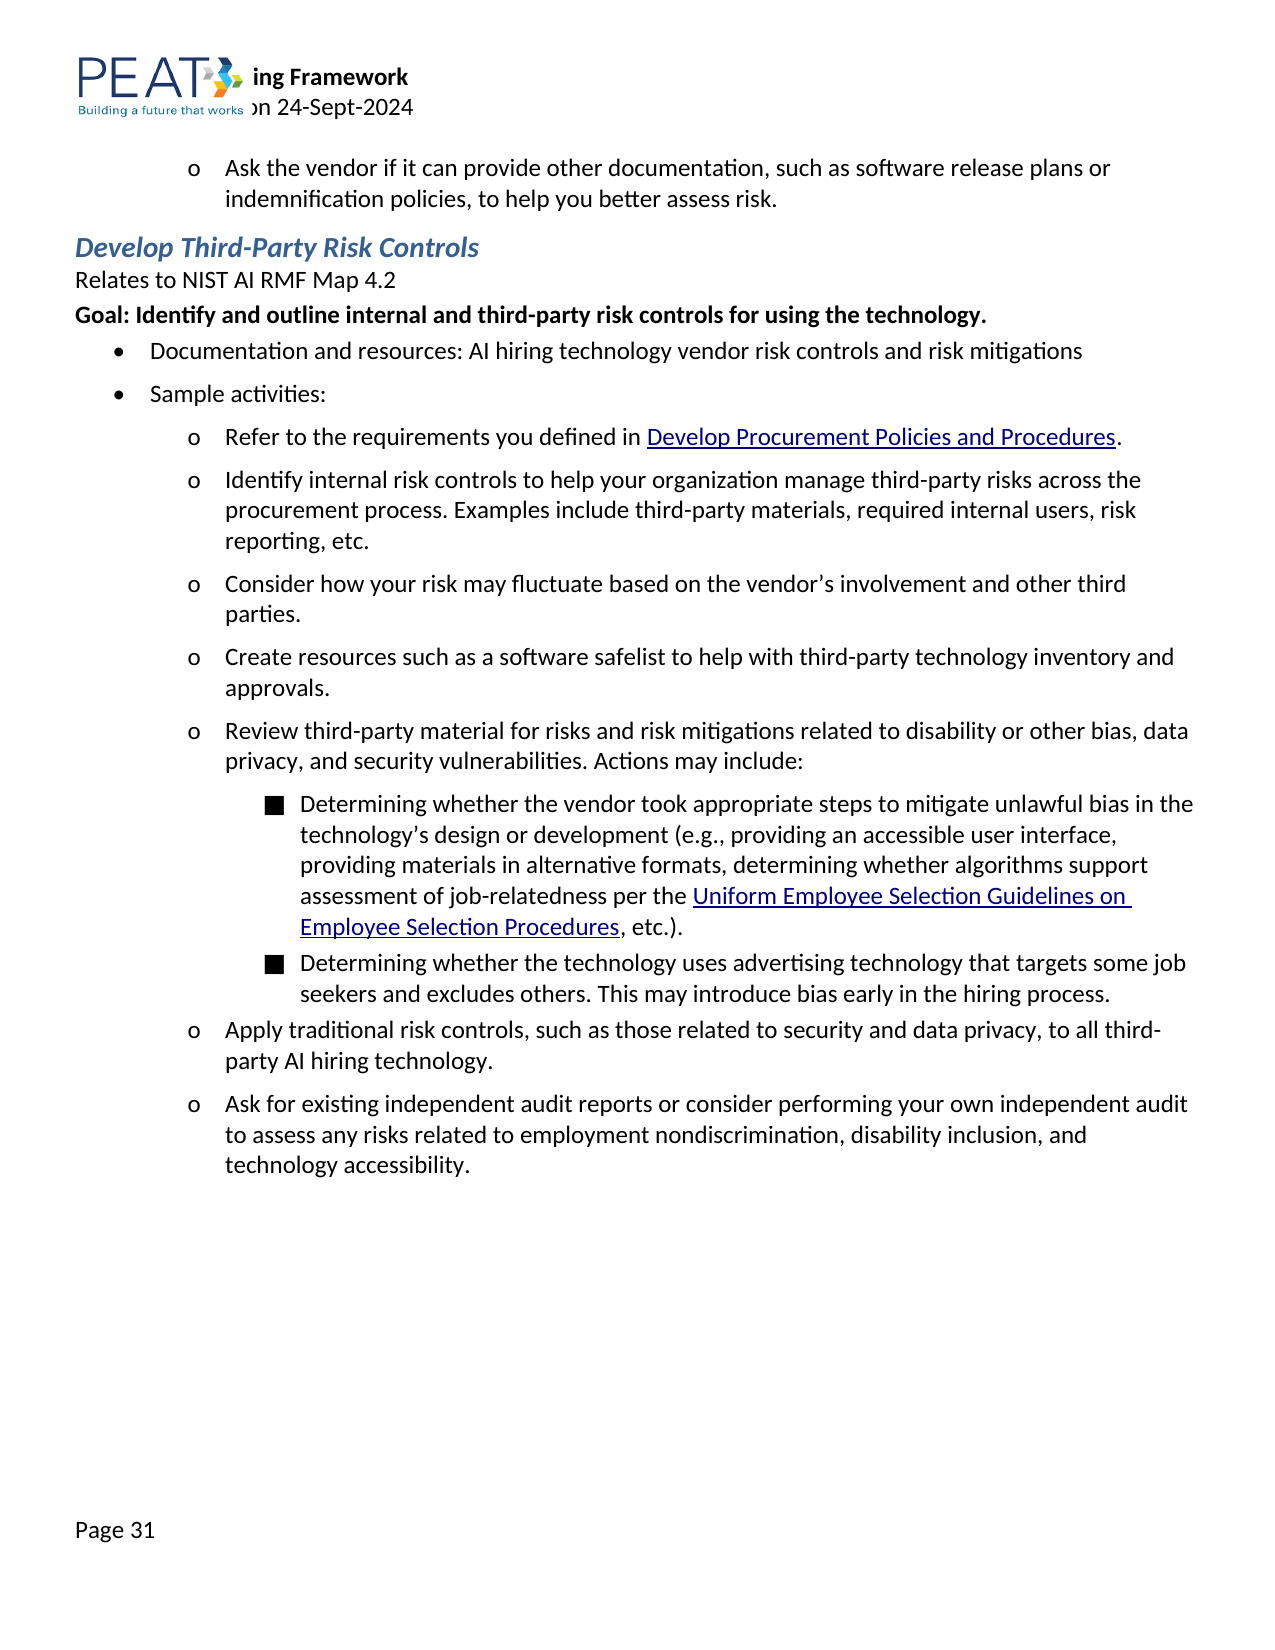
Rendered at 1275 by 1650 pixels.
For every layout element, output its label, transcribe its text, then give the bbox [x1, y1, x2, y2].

list Identify internal risk controls to help your organization manage third-party risks across the procurement process. Examples include third-party materials, required internal users, risk reporting, etc. [187, 464, 1200, 555]
list Sample activities: [112, 378, 1200, 408]
text Relates to NIST AI RMF Map 4.2 [75, 264, 1200, 295]
subtitle Develop Third-Party Risk Controls [75, 232, 1200, 264]
subtitle Goal: Identify and outline internal and third-party risk controls for using the technology. [75, 301, 1200, 328]
list Review third-party material for risks and risk mitigations related to disability or other bias, data privacy, and security vulnerabilities. Actions may include: [187, 715, 1200, 776]
list Determining whether the technology uses advertising technology that targets some job seekers and excludes others. This may introduce bias early in the hiring process. [262, 947, 1200, 1008]
list Apply traditional risk controls, such as those related to security and data privacy, to all third-party AI hiring technology. [187, 1015, 1200, 1076]
list Create resources such as a software safelist to help with third-party technology inventory and approvals. [187, 641, 1200, 702]
list Determining whether the vendor took appropriate steps to mitigate unlawful bias in the technology’s design or development (e.g., providing an accessible user interface, providing materials in alternative formats, determining whether algorithms support assessment of job-relatedness per the Uniform Employee Selection Guidelines on Employee Selection Procedures, etc.). [262, 788, 1200, 941]
list Ask for existing independent audit reports or consider performing your own independent audit to assess any risks related to employment nondiscrimination, disability inclusion, and technology accessibility. [187, 1088, 1200, 1180]
list Ask the vendor if it can provide other documentation, such as software release plans or indemnification policies, to help you better assess risk. [187, 153, 1200, 214]
list Refer to the requirements you defined in Develop Procurement Policies and Procedures. [187, 421, 1200, 451]
list Consider how your risk may fluctuate based on the vendor’s involvement and other third parties. [187, 568, 1200, 629]
list Documentation and resources: AI hiring technology vendor risk controls and risk mitigations [112, 335, 1200, 365]
